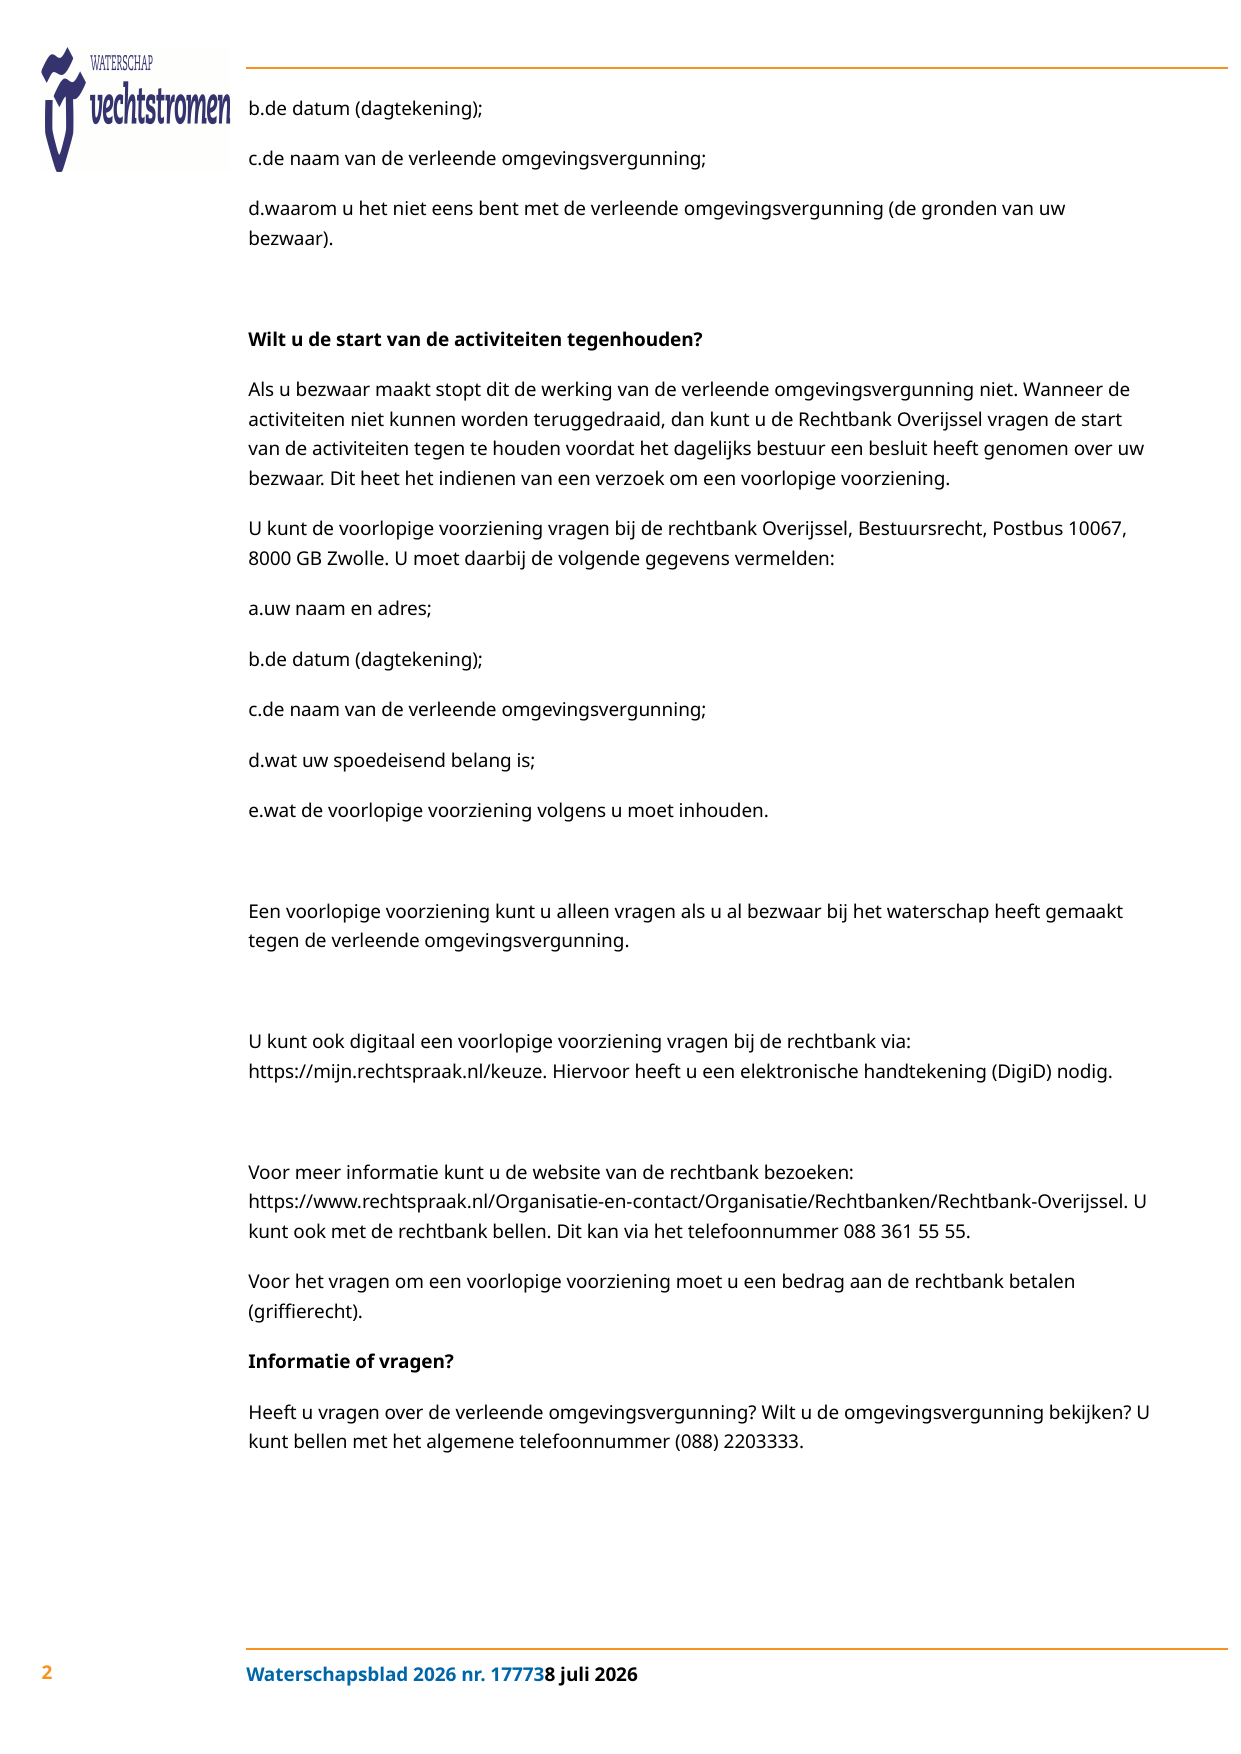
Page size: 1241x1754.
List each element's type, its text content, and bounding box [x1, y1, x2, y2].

text Wilt u de start van de activiteiten tegenhouden? [248, 326, 1152, 352]
text c.de naam van de verleende omgevingsvergunning; [248, 145, 1152, 171]
text b.de datum (dagtekening); [248, 95, 1152, 121]
text d.wat uw spoedeisend belang is; [248, 747, 1152, 773]
picture [41, 47, 231, 172]
text c.de naam van de verleende omgevingsvergunning; [248, 696, 1152, 722]
text U kunt ook digitaal een voorlopige voorziening vragen bij de rechtbank via: https://mijn.rechtspraak.nl/keuze. Hiervoor heeft u een elektronische handtekening (DigiD) nodig. [248, 1028, 1152, 1084]
text Voor meer informatie kunt u de website van de rechtbank bezoeken: https://www.rechtspraak.nl/Organisatie-en-contact/Organisatie/Rechtbanken/Rechtbank-Overijssel. U kunt ook met de rechtbank bellen. Dit kan via het telefoonnummer 088 361 55 55. [248, 1159, 1152, 1244]
text Een voorlopige voorziening kunt u alleen vragen als u al bezwaar bij het waterschap heeft gemaakt tegen de verleende omgevingsvergunning. [248, 898, 1152, 953]
text U kunt de voorlopige voorziening vragen bij de rechtbank Overijssel, Bestuursrecht, Postbus 10067, 8000 GB Zwolle. U moet daarbij de volgende gegevens vermelden: [248, 516, 1152, 571]
text a.uw naam en adres; [248, 596, 1152, 621]
text Als u bezwaar maakt stopt dit de werking van de verleende omgevingsvergunning niet. Wanneer de activiteiten niet kunnen worden teruggedraaid, dan kunt u de Rechtbank Overijssel vragen de start van de activiteiten tegen te houden voordat het dagelijks bestuur een besluit heeft genomen over uw bezwaar. Dit heet het indienen van een verzoek om een voorlopige voorziening. [248, 376, 1152, 491]
text d.waarom u het niet eens bent met de verleende omgevingsvergunning (de gronden van uw bezwaar). [248, 196, 1152, 251]
text Informatie of vragen? [248, 1348, 1152, 1374]
text b.de datum (dagtekening); [248, 646, 1152, 672]
text Heeft u vragen over de verleende omgevingsvergunning? Wilt u de omgevingsvergunning bekijken? U kunt bellen met het algemene telefoonnummer (088) 2203333. [248, 1399, 1152, 1454]
text Voor het vragen om een voorlopige voorziening moet u een bedrag aan de rechtbank betalen (griffierecht). [248, 1268, 1152, 1324]
text e.wat de voorlopige voorziening volgens u moet inhouden. [248, 797, 1152, 823]
